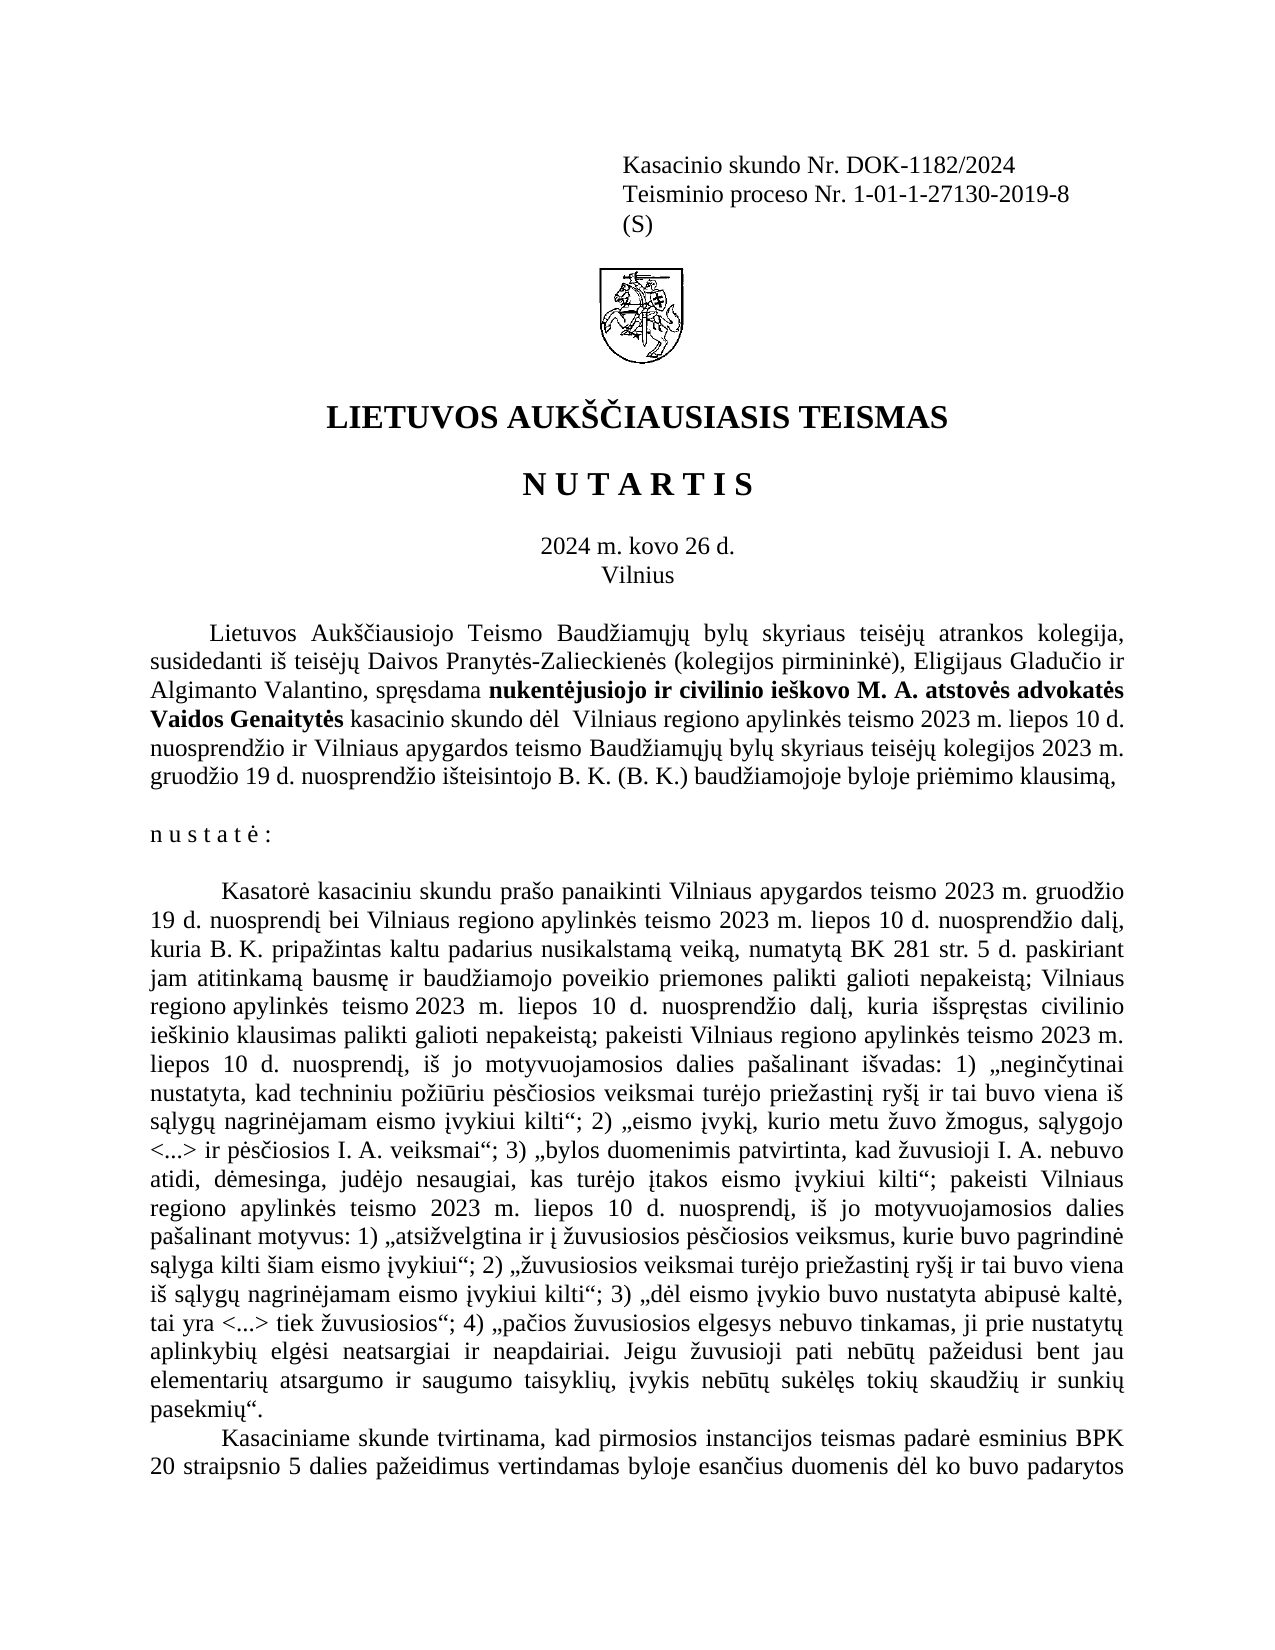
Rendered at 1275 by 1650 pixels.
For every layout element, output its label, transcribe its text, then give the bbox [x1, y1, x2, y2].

text n u s t a t ė : [150, 819, 1125, 848]
text Teisminio proceso Nr. 1-01-1-27130-2019-8 [150, 179, 1125, 207]
text 2024 m. kovo 26 d. [150, 531, 1125, 560]
text LIETUVOS AUKŠČIAUSIASIS TEISMAS [150, 397, 1125, 436]
text Kasaciniame skunde tvirtinama, kad pirmosios instancijos teismas padarė esminius BPK 20 straipsnio 5 dalies pažeidimus vertindamas byloje esančius duomenis dėl ko buvo padarytos [150, 1423, 1125, 1480]
text (S) [150, 209, 1125, 238]
text N U T A R T I S [150, 464, 1125, 503]
text Lietuvos Aukščiausiojo Teismo Baudžiamųjų bylų skyriaus teisėjų atrankos kolegija, susidedanti iš teisėjų Daivos Pranytės-Zalieckienės (kolegijos pirmininkė), Eligijaus Gladučio ir Algimanto Valantino, spręsdama nukentėjusiojo ir civilinio ieškovo M. A. atstovės advokatės Vaidos Genaitytės kasacinio skundo dėl Vilniaus regiono apylinkės teismo 2023 m. liepos 10 d. nuosprendžio ir Vilniaus apygardos teismo Baudžiamųjų bylų skyriaus teisėjų kolegijos 2023 m. gruodžio 19 d. nuosprendžio išteisintojo B. K. (B. K.) baudžiamojoje byloje priėmimo klausimą, [150, 618, 1125, 790]
text Kasatorė kasaciniu skundu prašo panaikinti Vilniaus apygardos teismo 2023 m. gruodžio 19 d. nuosprendį bei Vilniaus regiono apylinkės teismo 2023 m. liepos 10 d. nuosprendžio dalį, kuria B. K. pripažintas kaltu padarius nusikalstamą veiką, numatytą BK 281 str. 5 d. paskiriant jam atitinkamą bausmę ir baudžiamojo poveikio priemones palikti galioti nepakeistą; Vilniaus regiono apylinkės teismo 2023 m. liepos 10 d. nuosprendžio dalį, kuria išspręstas civilinio ieškinio klausimas palikti galioti nepakeistą; pakeisti Vilniaus regiono apylinkės teismo 2023 m. liepos 10 d. nuosprendį, iš jo motyvuojamosios dalies pašalinant išvadas: 1) „neginčytinai nustatyta, kad techniniu požiūriu pėsčiosios veiksmai turėjo priežastinį ryšį ir tai buvo viena iš sąlygų nagrinėjamam eismo įvykiui kilti“; 2) „eismo įvykį, kurio metu žuvo žmogus, sąlygojo <...> ir pėsčiosios I. A. veiksmai“; 3) „bylos duomenimis patvirtinta, kad žuvusioji I. A. nebuvo atidi, dėmesinga, judėjo nesaugiai, kas turėjo įtakos eismo įvykiui kilti“; pakeisti Vilniaus regiono apylinkės teismo 2023 m. liepos 10 d. nuosprendį, iš jo motyvuojamosios dalies pašalinant motyvus: 1) „atsižvelgtina ir į žuvusiosios pėsčiosios veiksmus, kurie buvo pagrindinė sąlyga kilti šiam eismo įvykiui“; 2) „žuvusiosios veiksmai turėjo priežastinį ryšį ir tai buvo viena iš sąlygų nagrinėjamam eismo įvykiui kilti“; 3) „dėl eismo įvykio buvo nustatyta abipusė kaltė, tai yra <...> tiek žuvusiosios“; 4) „pačios žuvusiosios elgesys nebuvo tinkamas, ji prie nustatytų aplinkybių elgėsi neatsargiai ir neapdairiai. Jeigu žuvusioji pati nebūtų pažeidusi bent jau elementarių atsargumo ir saugumo taisyklių, įvykis nebūtų sukėlęs tokių skaudžių ir sunkių pasekmių“. [150, 876, 1125, 1423]
text Kasacinio skundo Nr. DOK-1182/2024 [150, 150, 1125, 179]
text Vilnius [150, 560, 1125, 589]
